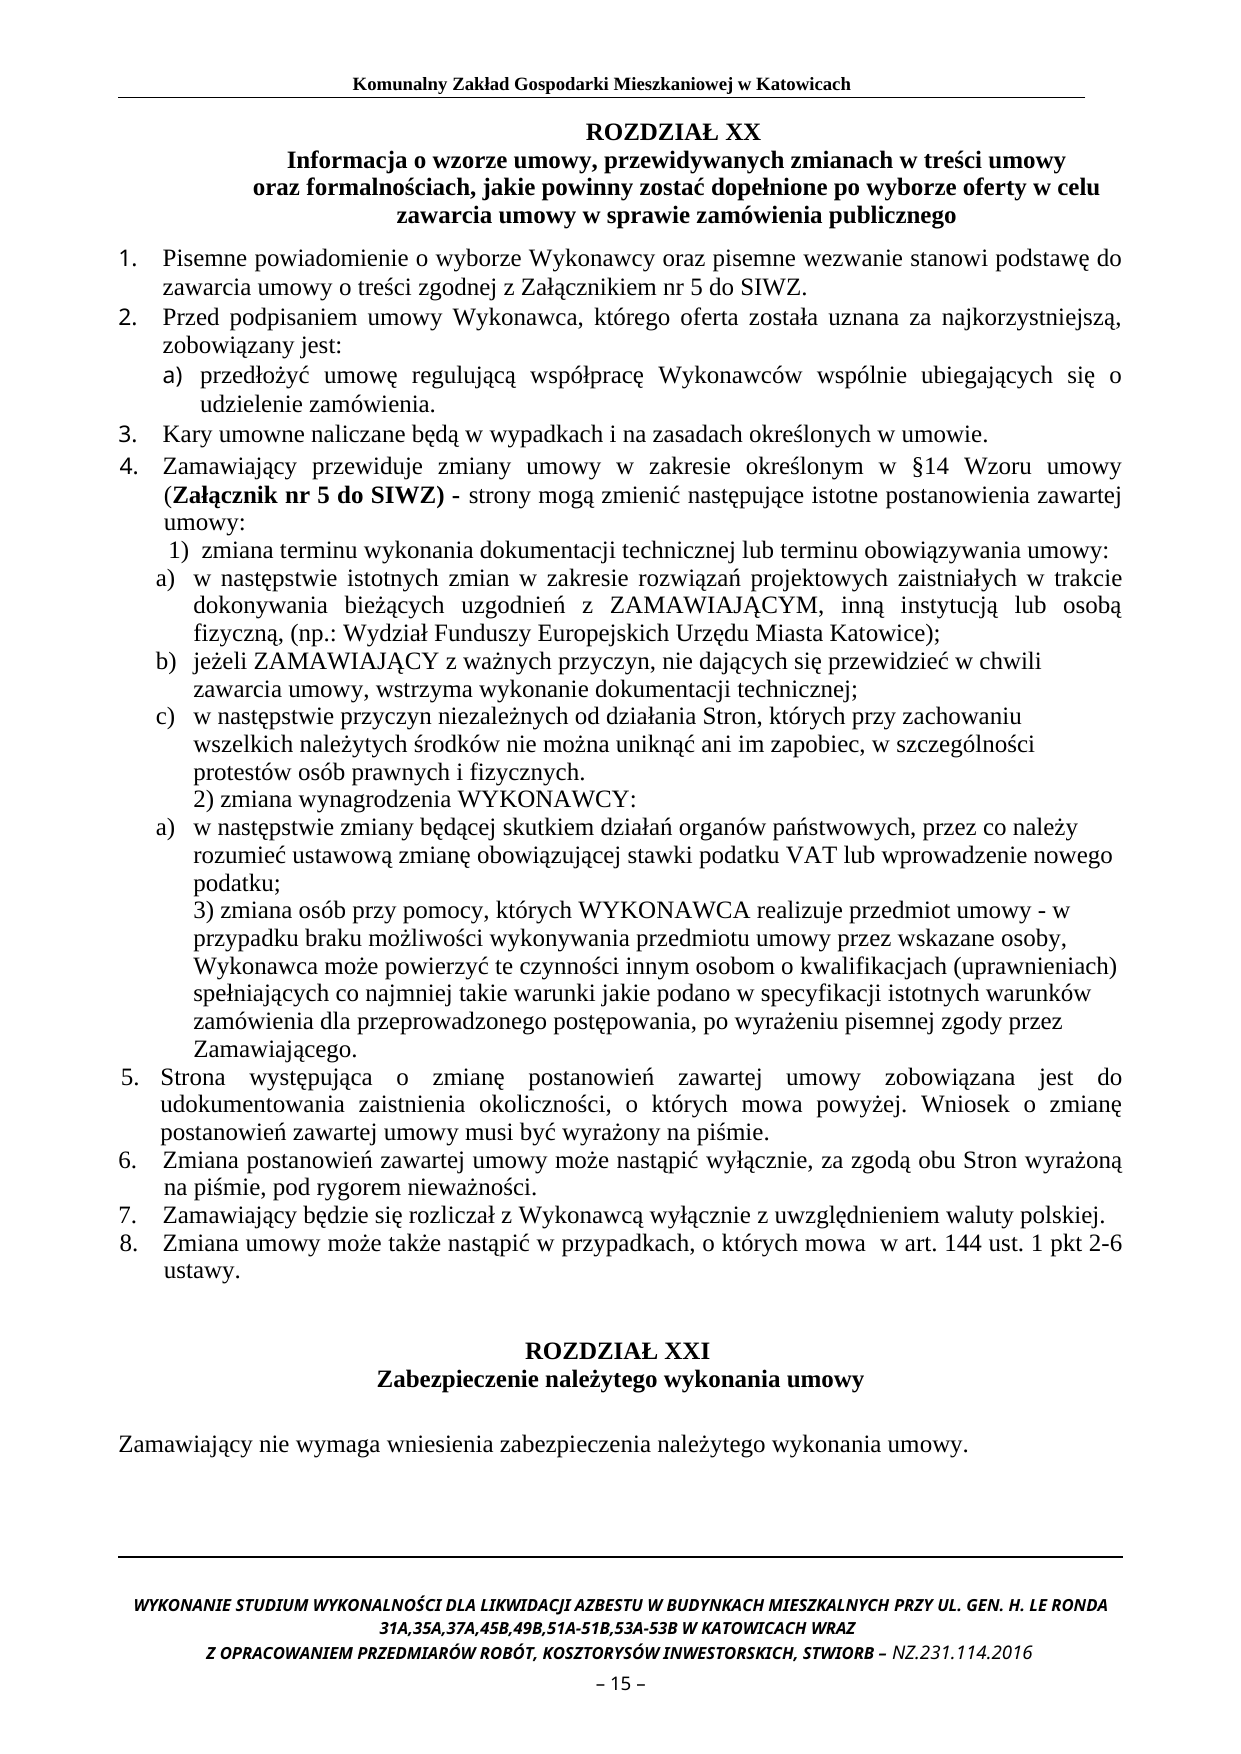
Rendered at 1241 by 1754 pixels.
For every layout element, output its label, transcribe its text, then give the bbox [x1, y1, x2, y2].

list Zmiana postanowień zawartej umowy może nastąpić wyłącznie, za zgodą obu Stron wyrażoną na piśmie, pod rygorem nieważności. [118, 1146, 1123, 1201]
list Pisemne powiadomienie o wyborze Wykonawcy oraz pisemne wezwanie stanowi podstawę do zawarcia umowy o treści zgodnej z Załącznikiem nr 5 do SIWZ. [118, 241, 1123, 300]
list Kary umowne naliczane będą w wypadkach i na zasadach określonych w umowie. [118, 418, 1123, 449]
text ROZDZIAŁ XXI Zabezpieczenie należytego wykonania umowy [118, 1337, 1123, 1392]
list Zmiana umowy może także nastąpić w przypadkach, o których mowa w art. 144 ust. 1 pkt 2-6 ustawy. [119, 1229, 1123, 1284]
list 3) zmiana osób przy pomocy, których WYKONAWCA realizuje przedmiot umowy - w przypadku braku możliwości wykonywania przedmiotu umowy przez wskazane osoby, Wykonawca może powierzyć te czynności innym osobom o kwalifikacjach (uprawnieniach) spełniających co najmniej takie warunki jakie podano w specyfikacji istotnych warunków zamówienia dla przeprowadzonego postępowania, po wyrażeniu pisemnej zgody przez Zamawiającego. [156, 896, 1123, 1063]
list jeżeli ZAMAWIAJĄCY z ważnych przyczyn, nie dających się przewidzieć w chwili zawarcia umowy, wstrzyma wykonanie dokumentacji technicznej; [156, 647, 1123, 702]
list w następstwie istotnych zmian w zakresie rozwiązań projektowych zaistniałych w trakcie dokonywania bieżących uzgodnień z ZAMAWIAJĄCYM, inną instytucją lub osobą fizyczną, (np.: Wydział Funduszy Europejskich Urzędu Miasta Katowice); [156, 564, 1123, 647]
list w następstwie zmiany będącej skutkiem działań organów państwowych, przez co należy rozumieć ustawową zmianę obowiązującej stawki podatku VAT lub wprowadzenie nowego podatku; [156, 813, 1123, 896]
list ROZDZIAŁ XX Informacja o wzorze umowy, przewidywanych zmianach w treści umowy oraz formalnościach, jakie powinny zostać dopełnione po wyborze oferty w celu zawarcia umowy w sprawie zamówienia publicznego [155, 118, 1123, 229]
text 1) zmiana terminu wykonania dokumentacji technicznej lub terminu obowiązywania umowy: [118, 536, 1123, 564]
list Zamawiający przewiduje zmiany umowy w zakresie określonym w §14 Wzoru umowy (Załącznik nr 5 do SIWZ) - strony mogą zmienić następujące istotne postanowienia zawartej umowy: [119, 449, 1123, 536]
list Przed podpisaniem umowy Wykonawca, którego oferta została uznana za najkorzystniejszą, zobowiązany jest: [118, 300, 1123, 359]
list Strona występująca o zmianę postanowień zawartej umowy zobowiązana jest do udokumentowania zaistnienia okoliczności, o których mowa powyżej. Wniosek o zmianę postanowień zawartej umowy musi być wyrażony na piśmie. [121, 1063, 1123, 1146]
list Zamawiający będzie się rozliczał z Wykonawcą wyłącznie z uwzględnieniem waluty polskiej. [118, 1201, 1123, 1229]
list przedłożyć umowę regulującą współpracę Wykonawców wspólnie ubiegających się o udzielenie zamówienia. [162, 359, 1123, 418]
list w następstwie przyczyn niezależnych od działania Stron, których przy zachowaniu wszelkich należytych środków nie można uniknąć ani im zapobiec, w szczególności protestów osób prawnych i fizycznych. [156, 702, 1123, 786]
list 2) zmiana wynagrodzenia WYKONAWCY: [156, 786, 1123, 813]
text Zamawiający nie wymaga wniesienia zabezpieczenia należytego wykonania umowy. [118, 1430, 1123, 1458]
